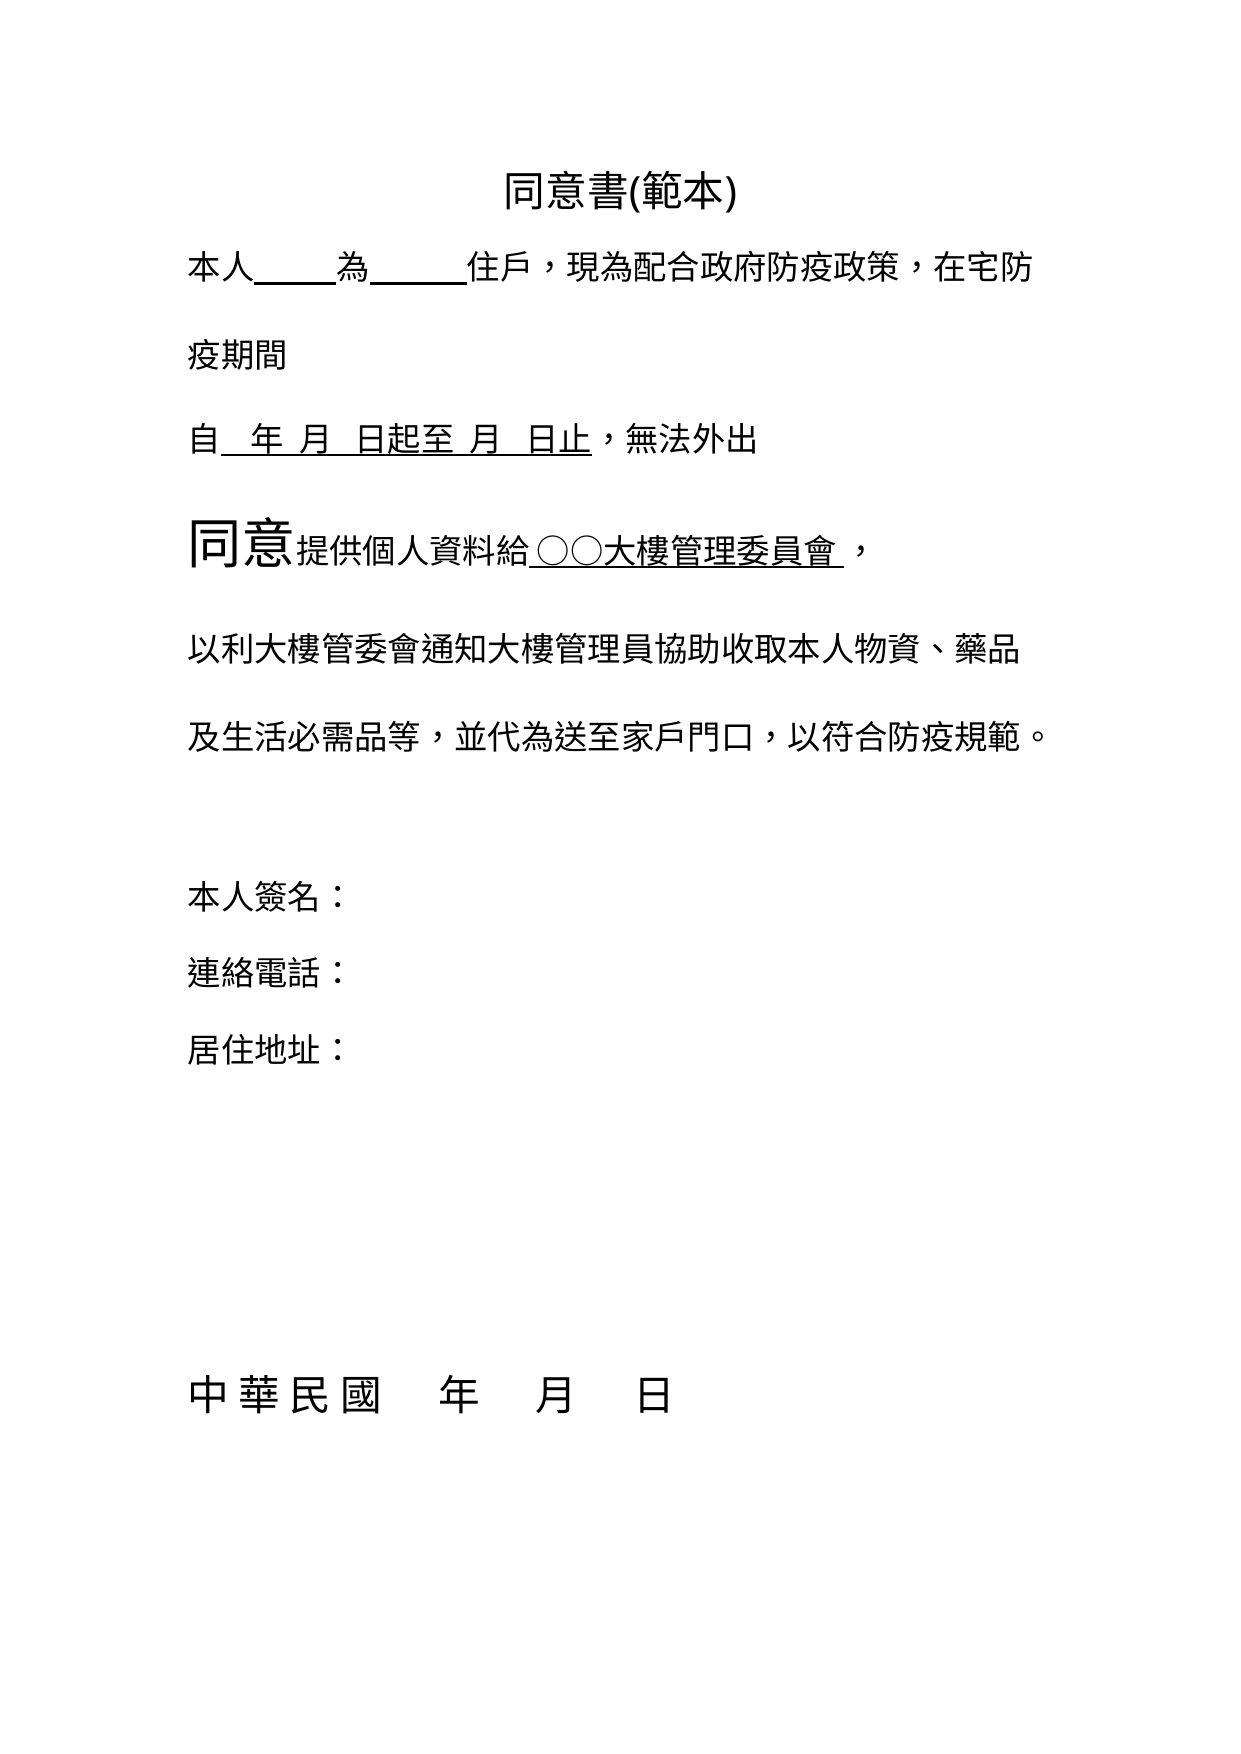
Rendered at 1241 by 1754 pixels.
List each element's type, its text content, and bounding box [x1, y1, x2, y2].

text 本人簽名： [187, 857, 1053, 933]
text 本人 為 住戶，現為配合政府防疫政策，在宅防疫期間 [187, 227, 1053, 391]
text 同意書(範本) [187, 151, 1053, 227]
text 以利大樓管委會通知大樓管理員協助收取本人物資、藥品及生活必需品等，並代為送至家戶門口，以符合防疫規範。 [187, 609, 1053, 773]
text 連絡電話： [187, 933, 1053, 1009]
text 自 年 月 日起至 月 日止，無法外出 [187, 399, 1053, 475]
text 同意提供個人資料給 ○○大樓管理委員會 ， [187, 482, 1053, 597]
text 中 華 民 國 年 月 日 [187, 1354, 1053, 1430]
text 居住地址： [187, 1009, 1053, 1086]
